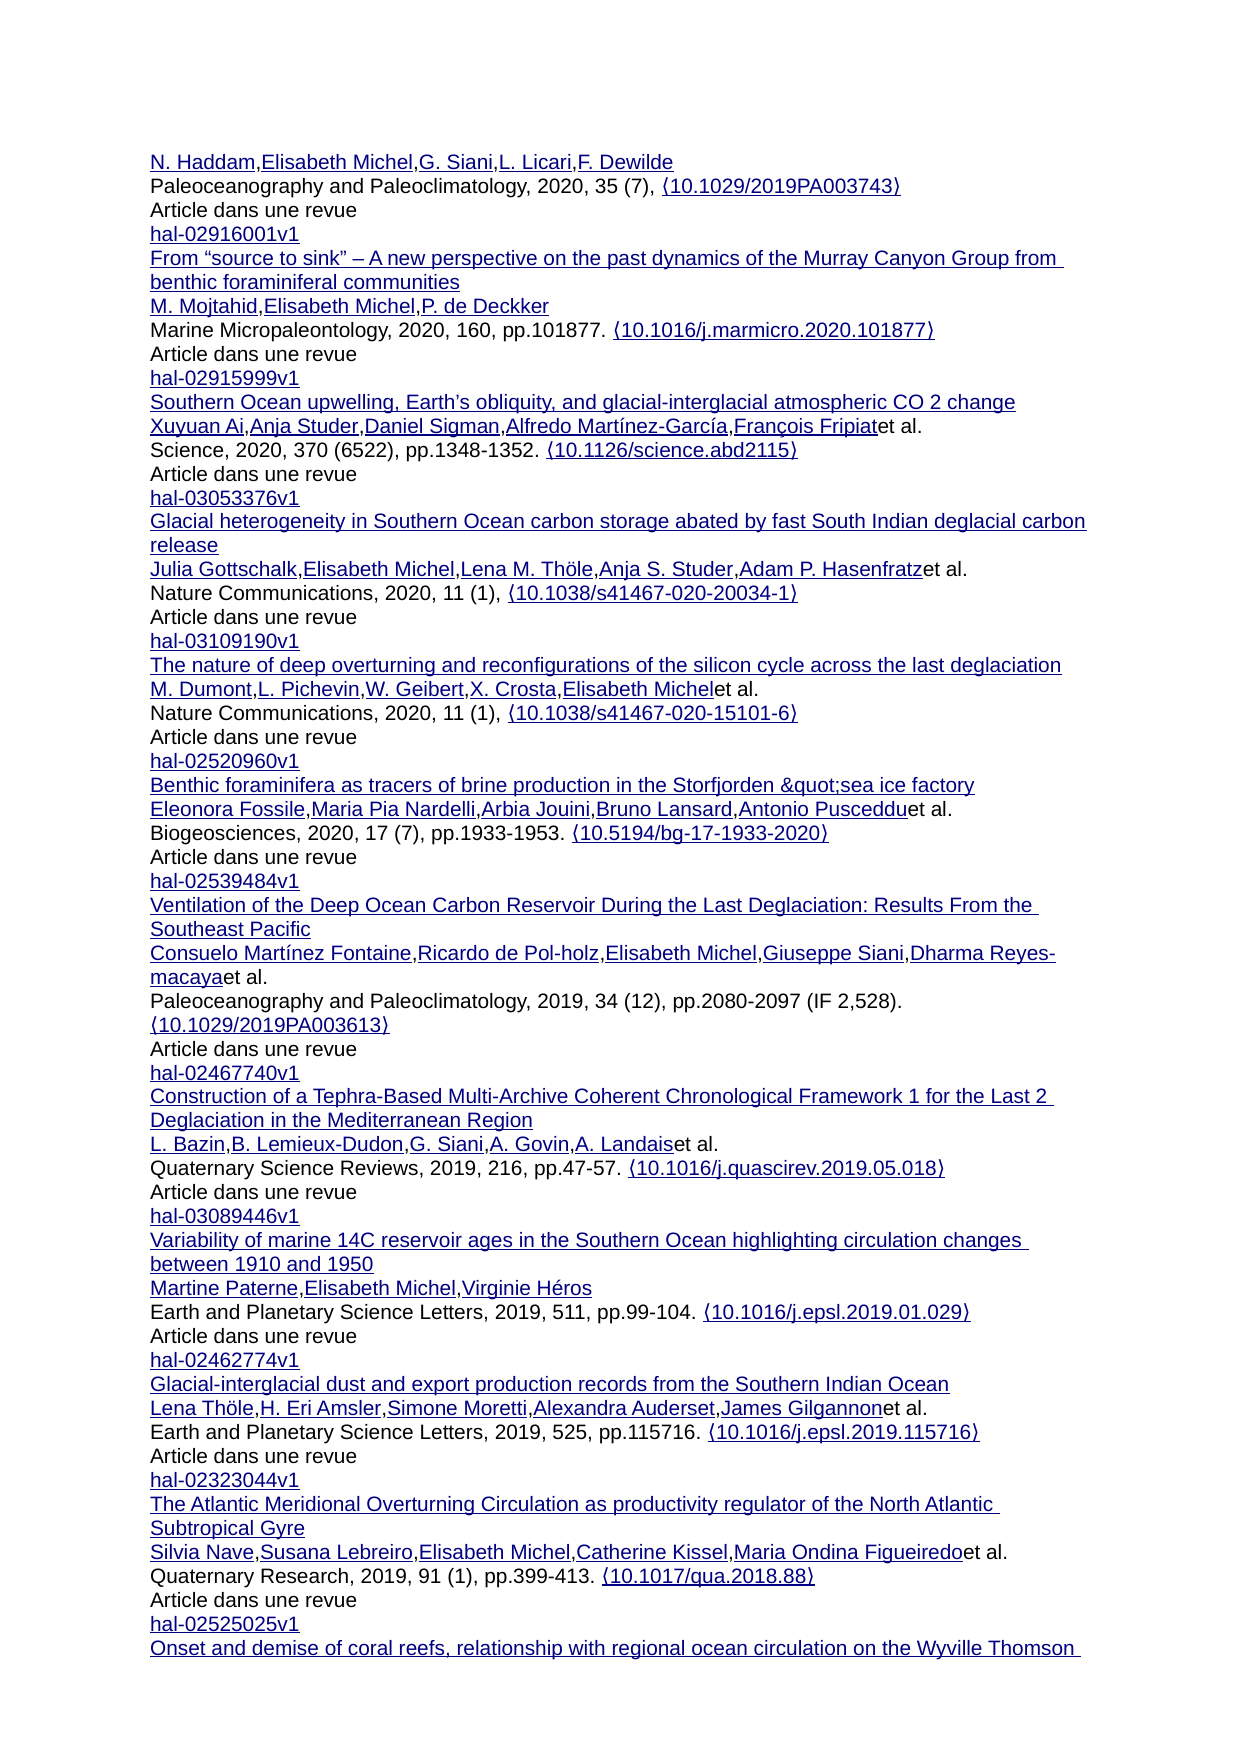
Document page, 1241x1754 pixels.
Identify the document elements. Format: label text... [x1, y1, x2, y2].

table_cell Glacial heterogeneity in Southern Ocean carbon storage abated by fast South Indian deglacial carbon release Julia Gottschalk,Elisabeth Michel,Lena M. Thöle,Anja S. Studer,Adam P. Hasenfratzet al. Nature Communications, 2020, 11 (1), ⟨10.1038/s41467-020-20034-1⟩ Article dans une revue hal-03109190v1 [150, 509, 1090, 653]
table_cell Onset and demise of coral reefs, relationship with regional ocean circulation on the Wyville Thomson [150, 1635, 1090, 1659]
table_cell The nature of deep overturning and reconfigurations of the silicon cycle across the last deglaciation M. Dumont,L. Pichevin,W. Geibert,X. Crosta,Elisabeth Michelet al. Nature Communications, 2020, 11 (1), ⟨10.1038/s41467-020-15101-6⟩ Article dans une revue hal-02520960v1 [150, 653, 1090, 773]
table_cell Construction of a Tephra-Based Multi-Archive Coherent Chronological Framework 1 for the Last 2 Deglaciation in the Mediterranean Region L. Bazin,B. Lemieux-Dudon,G. Siani,A. Govin,A. Landaiset al. Quaternary Science Reviews, 2019, 216, pp.47-57. ⟨10.1016/j.quascirev.2019.05.018⟩ Article dans une revue hal-03089446v1 [150, 1084, 1090, 1228]
table_cell Variability of marine 14C reservoir ages in the Southern Ocean highlighting circulation changes between 1910 and 1950 Martine Paterne,Elisabeth Michel,Virginie Héros Earth and Planetary Science Letters, 2019, 511, pp.99-104. ⟨10.1016/j.epsl.2019.01.029⟩ Article dans une revue hal-02462774v1 [150, 1228, 1090, 1372]
table_cell N. Haddam,Elisabeth Michel,G. Siani,L. Licari,F. Dewilde Paleoceanography and Paleoclimatology, 2020, 35 (7), ⟨10.1029/2019PA003743⟩ Article dans une revue hal-02916001v1 [150, 150, 1090, 246]
table_cell Southern Ocean upwelling, Earth’s obliquity, and glacial-interglacial atmospheric CO 2 change Xuyuan Ai,Anja Studer,Daniel Sigman,Alfredo Martínez-García,François Fripiatet al. Science, 2020, 370 (6522), pp.1348-1352. ⟨10.1126/science.abd2115⟩ Article dans une revue hal-03053376v1 [150, 390, 1090, 509]
table_cell Glacial-interglacial dust and export production records from the Southern Indian Ocean Lena Thöle,H. Eri Amsler,Simone Moretti,Alexandra Auderset,James Gilgannonet al. Earth and Planetary Science Letters, 2019, 525, pp.115716. ⟨10.1016/j.epsl.2019.115716⟩ Article dans une revue hal-02323044v1 [150, 1372, 1090, 1492]
table_cell From “source to sink” – A new perspective on the past dynamics of the Murray Canyon Group from benthic foraminiferal communities M. Mojtahid,Elisabeth Michel,P. de Deckker Marine Micropaleontology, 2020, 160, pp.101877. ⟨10.1016/j.marmicro.2020.101877⟩ Article dans une revue hal-02915999v1 [150, 246, 1090, 389]
table_cell Benthic foraminifera as tracers of brine production in the Storfjorden &quot;sea ice factory Eleonora Fossile,Maria Pia Nardelli,Arbia Jouini,Bruno Lansard,Antonio Puscedduet al. Biogeosciences, 2020, 17 (7), pp.1933-1953. ⟨10.5194/bg-17-1933-2020⟩ Article dans une revue hal-02539484v1 [150, 773, 1090, 893]
table_cell The Atlantic Meridional Overturning Circulation as productivity regulator of the North Atlantic Subtropical Gyre Silvia Nave,Susana Lebreiro,Elisabeth Michel,Catherine Kissel,Maria Ondina Figueiredoet al. Quaternary Research, 2019, 91 (1), pp.399-413. ⟨10.1017/qua.2018.88⟩ Article dans une revue hal-02525025v1 [150, 1492, 1090, 1635]
table_cell Ventilation of the Deep Ocean Carbon Reservoir During the Last Deglaciation: Results From the Southeast Pacific Consuelo Martínez Fontaine,Ricardo de Pol‐holz,Elisabeth Michel,Giuseppe Siani,Dharma Reyes‐macayaet al. Paleoceanography and Paleoclimatology, 2019, 34 (12), pp.2080-2097 (IF 2,528). ⟨10.1029/2019PA003613⟩ Article dans une revue hal-02467740v1 [150, 893, 1090, 1084]
